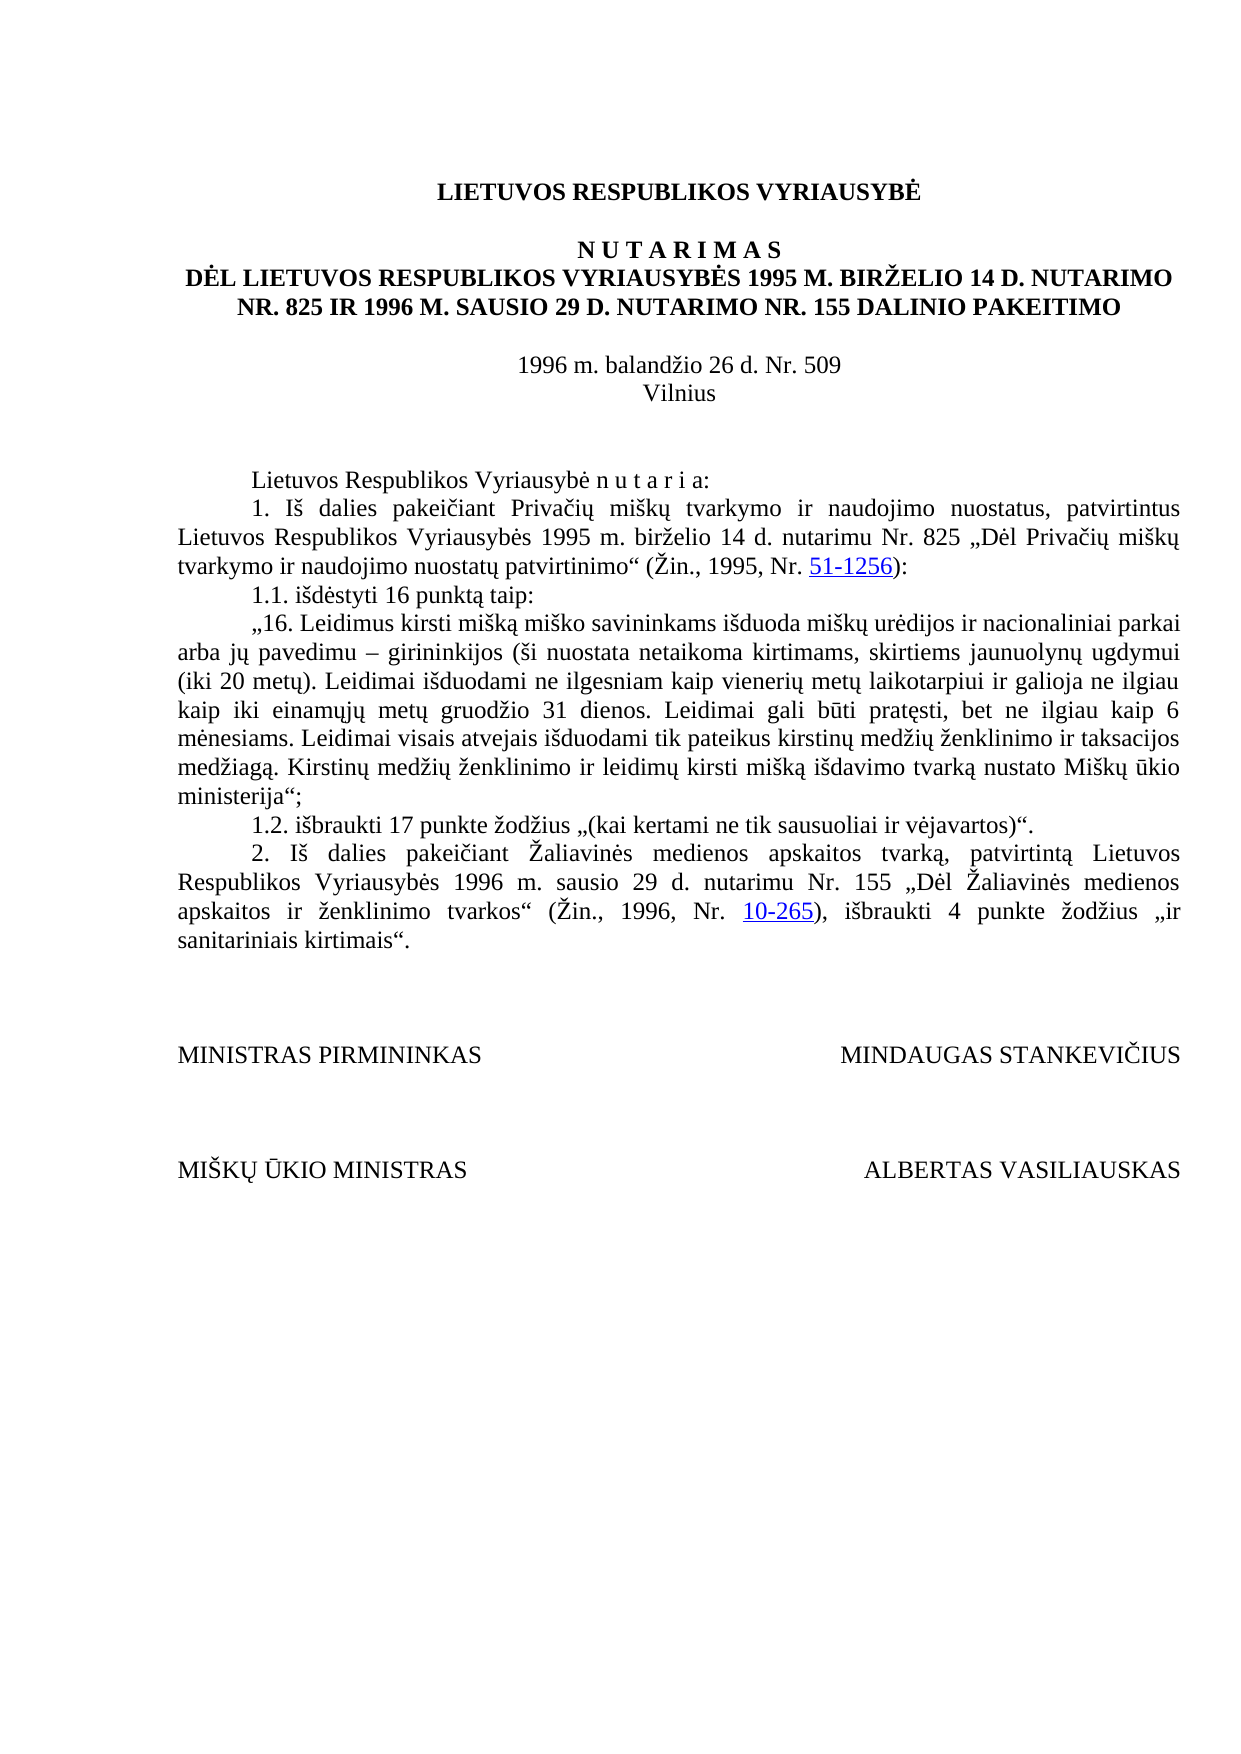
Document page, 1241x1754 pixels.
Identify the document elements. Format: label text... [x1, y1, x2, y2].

text 1. Iš dalies pakeičiant Privačių miškų tvarkymo ir naudojimo nuostatus, patvirtintus Lietuvos Respublikos Vyriausybės 1995 m. birželio 14 d. nutarimu Nr. 825 „Dėl Privačių miškų tvarkymo ir naudojimo nuostatų patvirtinimo“ (Žin., 1995, Nr. 51-1256): [177, 493, 1181, 580]
text „16. Leidimus kirsti mišką miško savininkams išduoda miškų urėdijos ir nacionaliniai parkai arba jų pavedimu – girininkijos (ši nuostata netaikoma kirtimams, skirtiems jaunuolynų ugdymui (iki 20 metų). Leidimai išduodami ne ilgesniam kaip vienerių metų laikotarpiui ir galioja ne ilgiau kaip iki einamųjų metų gruodžio 31 dienos. Leidimai gali būti pratęsti, bet ne ilgiau kaip 6 mėnesiams. Leidimai visais atvejais išduodami tik pateikus kirstinų medžių ženklinimo ir taksacijos medžiagą. Kirstinų medžių ženklinimo ir leidimų kirsti mišką išdavimo tvarką nustato Miškų ūkio ministerija“; [177, 608, 1181, 810]
text 2. Iš dalies pakeičiant Žaliavinės medienos apskaitos tvarką, patvirtintą Lietuvos Respublikos Vyriausybės 1996 m. sausio 29 d. nutarimu Nr. 155 „Dėl Žaliavinės medienos apskaitos ir ženklinimo tvarkos“ (Žin., 1996, Nr. 10-265), išbraukti 4 punkte žodžius „ir sanitariniais kirtimais“. [177, 838, 1181, 953]
text MIŠKŲ ŪKIO MINISTRAS ALBERTAS VASILIAUSKAS [177, 1155, 1181, 1183]
text Lietuvos Respublikos Vyriausybė nutaria: [177, 465, 1181, 493]
text LIETUVOS RESPUBLIKOS VYRIAUSYBĖ [177, 177, 1181, 206]
text MINISTRAS PIRMININKAS MINDAUGAS STANKEVIČIUS [177, 1040, 1181, 1068]
text N U T A R I M A S [177, 235, 1181, 263]
text Vilnius [177, 378, 1181, 407]
text 1.2. išbraukti 17 punkte žodžius „(kai kertami ne tik sausuoliai ir vėjavartos)“. [177, 810, 1181, 838]
text 1.1. išdėstyti 16 punktą taip: [177, 580, 1181, 608]
text DĖL LIETUVOS RESPUBLIKOS VYRIAUSYBĖS 1995 M. BIRŽELIO 14 D. NUTARIMO NR. 825 IR 1996 M. SAUSIO 29 D. NUTARIMO NR. 155 DALINIO PAKEITIMO [177, 263, 1181, 321]
text 1996 m. balandžio 26 d. Nr. 509 [177, 350, 1181, 378]
